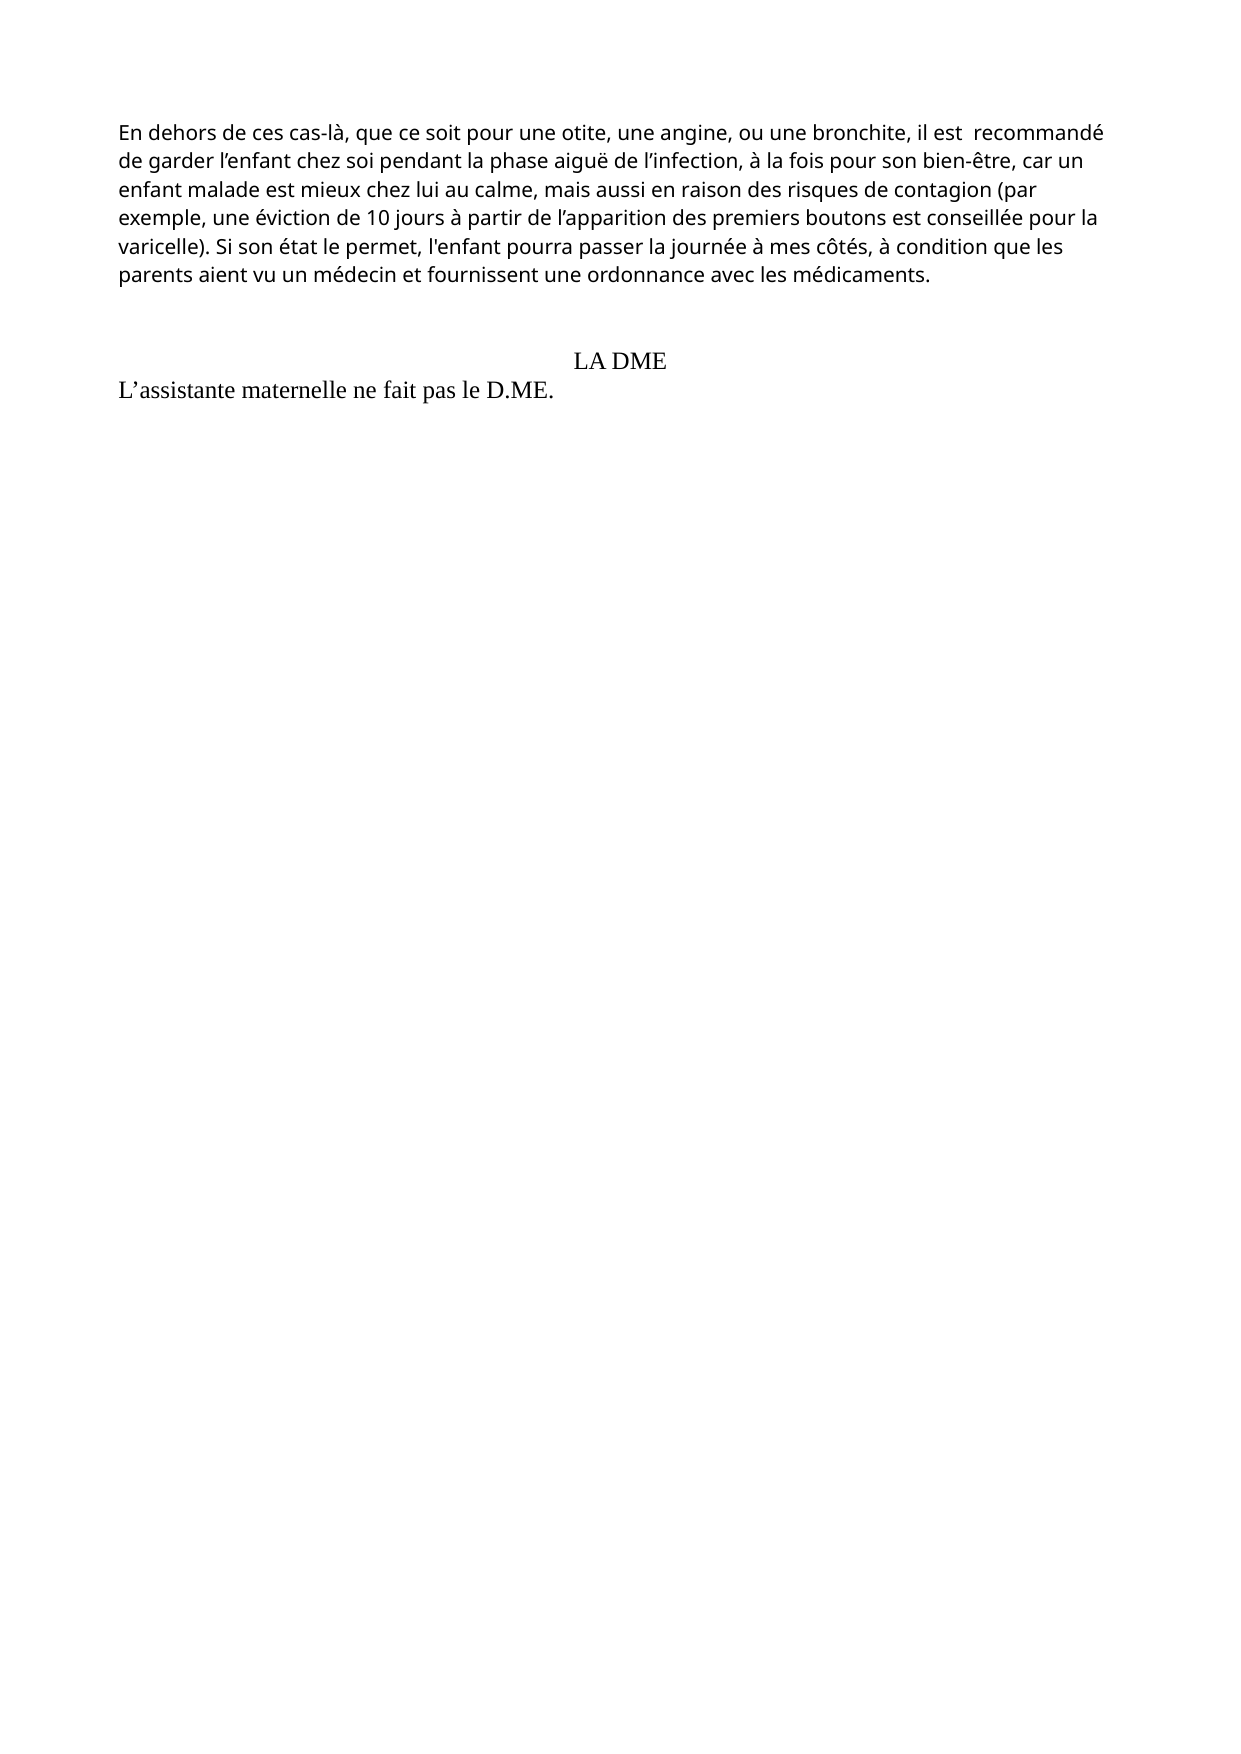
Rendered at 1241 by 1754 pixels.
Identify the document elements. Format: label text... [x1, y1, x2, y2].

text L’assistante maternelle ne fait pas le D.ME. [118, 375, 1122, 404]
text LA DME [118, 346, 1122, 375]
text En dehors de ces cas-là, que ce soit pour une otite, une angine, ou une bronchite, il est recommandé de garder l’enfant chez soi pendant la phase aiguë de l’infection, à la fois pour son bien-être, car un enfant malade est mieux chez lui au calme, mais aussi en raison des risques de contagion (par exemple, une éviction de 10 jours à partir de l’apparition des premiers boutons est conseillée pour la varicelle). Si son état le permet, l'enfant pourra passer la journée à mes côtés, à condition que les parents aient vu un médecin et fournissent une ordonnance avec les médicaments. [118, 118, 1122, 289]
